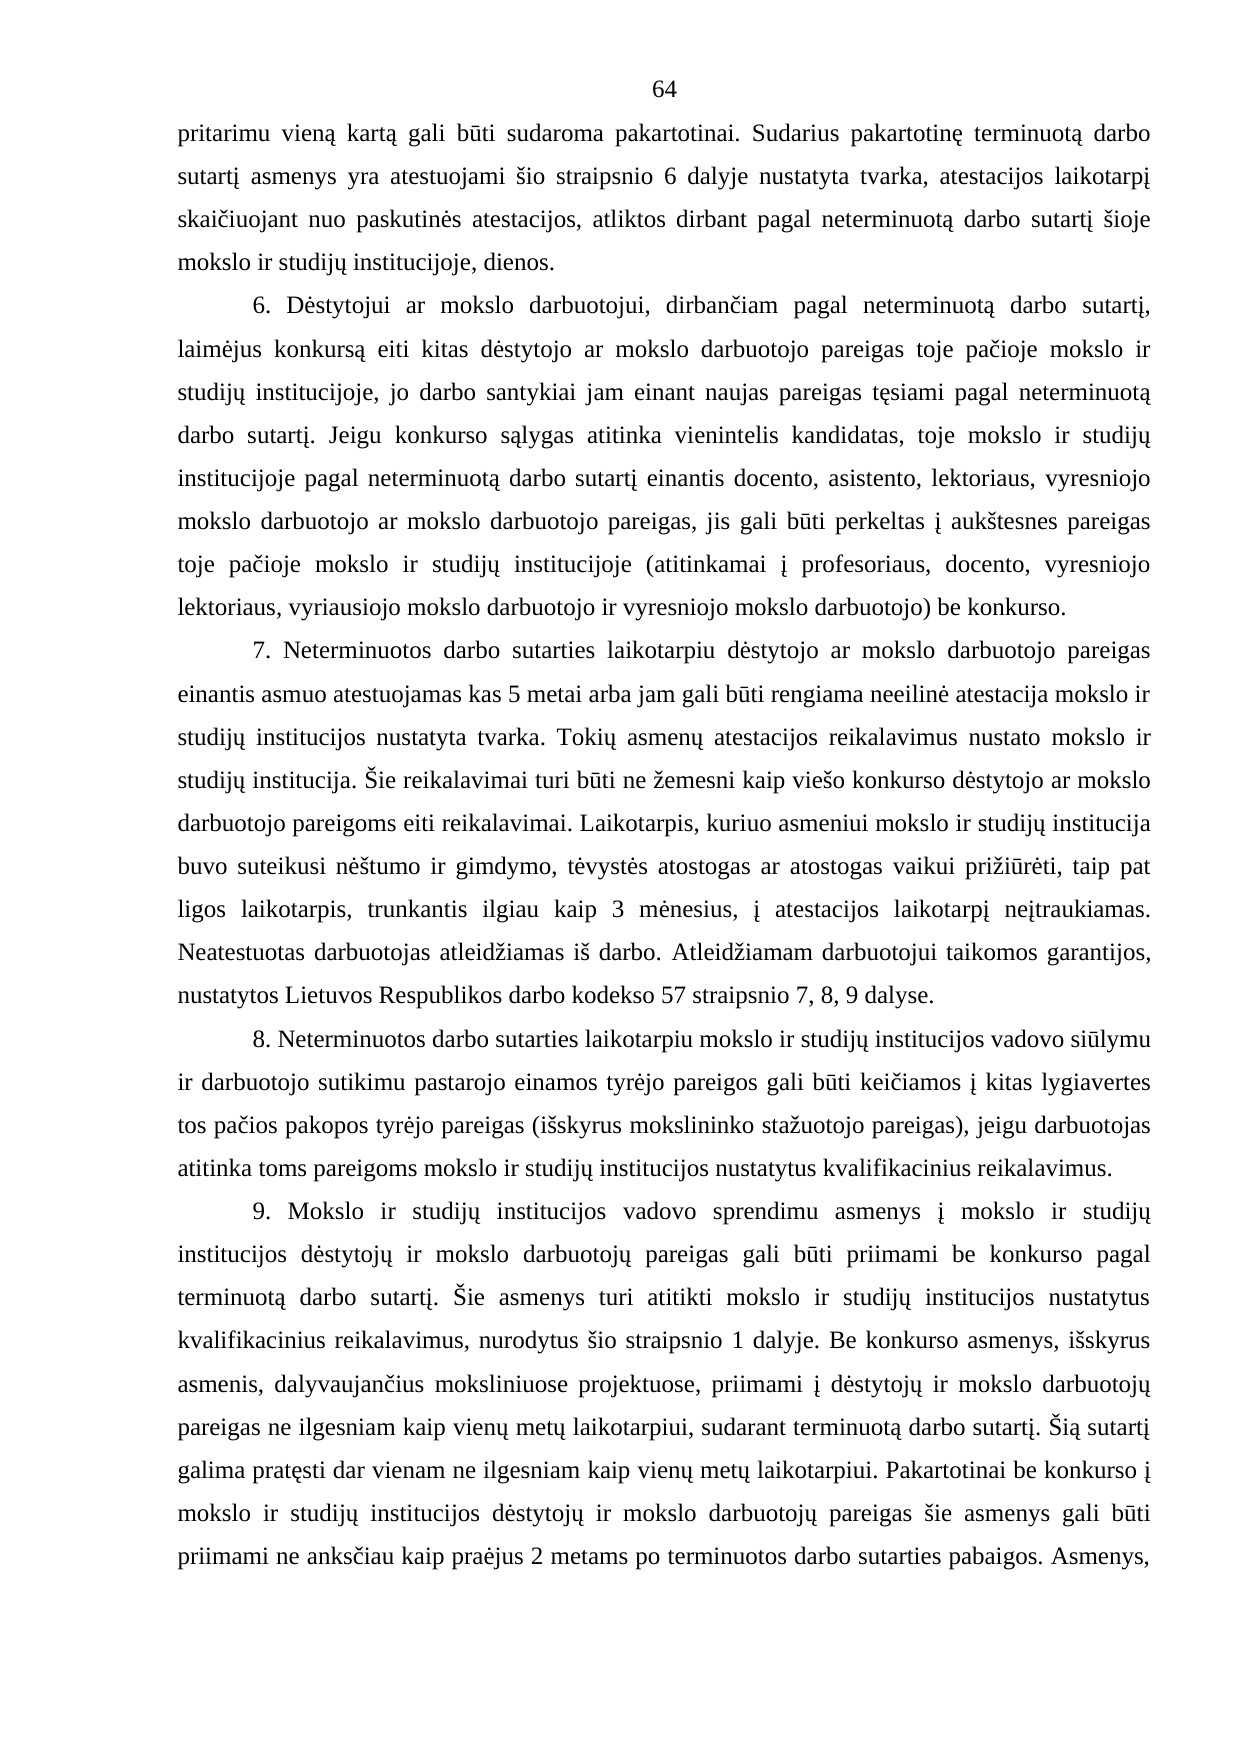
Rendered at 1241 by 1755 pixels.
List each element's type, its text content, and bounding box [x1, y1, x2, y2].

text 7. Neterminuotos darbo sutarties laikotarpiu dėstytojo ar mokslo darbuotojo pareigas einantis asmuo atestuojamas kas 5 metai arba jam gali būti rengiama neeilinė atestacija mokslo ir studijų institucijos nustatyta tvarka. Tokių asmenų atestacijos reikalavimus nustato mokslo ir studijų institucija. Šie reikalavimai turi būti ne žemesni kaip viešo konkurso dėstytojo ar mokslo darbuotojo pareigoms eiti reikalavimai. Laikotarpis, kuriuo asmeniui mokslo ir studijų institucija buvo suteikusi nėštumo ir gimdymo, tėvystės atostogas ar atostogas vaikui prižiūrėti, taip pat ligos laikotarpis, trunkantis ilgiau kaip 3 mėnesius, į atestacijos laikotarpį neįtraukiamas. Neatestuotas darbuotojas atleidžiamas iš darbo. Atleidžiamam darbuotojui taikomos garantijos, nustatytos Lietuvos Respublikos darbo kodekso 57 straipsnio 7, 8, 9 dalyse. [177, 636, 1152, 1009]
text 9. Mokslo ir studijų institucijos vadovo sprendimu asmenys į mokslo ir studijų institucijos dėstytojų ir mokslo darbuotojų pareigas gali būti priimami be konkurso pagal terminuotą darbo sutartį. Šie asmenys turi atitikti mokslo ir studijų institucijos nustatytus kvalifikacinius reikalavimus, nurodytus šio straipsnio 1 dalyje. Be konkurso asmenys, išskyrus asmenis, dalyvaujančius moksliniuose projektuose, priimami į dėstytojų ir mokslo darbuotojų pareigas ne ilgesniam kaip vienų metų laikotarpiui, sudarant terminuotą darbo sutartį. Šią sutartį galima pratęsti dar vienam ne ilgesniam kaip vienų metų laikotarpiui. Pakartotinai be konkurso į mokslo ir studijų institucijos dėstytojų ir mokslo darbuotojų pareigas šie asmenys gali būti priimami ne anksčiau kaip praėjus 2 metams po terminuotos darbo sutarties pabaigos. Asmenys, [177, 1196, 1152, 1570]
text 8. Neterminuotos darbo sutarties laikotarpiu mokslo ir studijų institucijos vadovo siūlymu ir darbuotojo sutikimu pastarojo einamos tyrėjo pareigos gali būti keičiamos į kitas lygiavertes tos pačios pakopos tyrėjo pareigas (išskyrus mokslininko stažuotojo pareigas), jeigu darbuotojas atitinka toms pareigoms mokslo ir studijų institucijos nustatytus kvalifikacinius reikalavimus. [177, 1024, 1152, 1182]
text 6. Dėstytojui ar mokslo darbuotojui, dirbančiam pagal neterminuotą darbo sutartį, laimėjus konkursą eiti kitas dėstytojo ar mokslo darbuotojo pareigas toje pačioje mokslo ir studijų institucijoje, jo darbo santykiai jam einant naujas pareigas tęsiami pagal neterminuotą darbo sutartį. Jeigu konkurso sąlygas atitinka vienintelis kandidatas, toje mokslo ir studijų institucijoje pagal neterminuotą darbo sutartį einantis docento, asistento, lektoriaus, vyresniojo mokslo darbuotojo ar mokslo darbuotojo pareigas, jis gali būti perkeltas į aukštesnes pareigas toje pačioje mokslo ir studijų institucijoje (atitinkamai į profesoriaus, docento, vyresniojo lektoriaus, vyriausiojo mokslo darbuotojo ir vyresniojo mokslo darbuotojo) be konkurso. [177, 291, 1152, 621]
text pritarimu vieną kartą gali būti sudaroma pakartotinai. Sudarius pakartotinę terminuotą darbo sutartį asmenys yra atestuojami šio straipsnio 6 dalyje nustatyta tvarka, atestacijos laikotarpį skaičiuojant nuo paskutinės atestacijos, atliktos dirbant pagal neterminuotą darbo sutartį šioje mokslo ir studijų institucijoje, dienos. [177, 118, 1152, 276]
